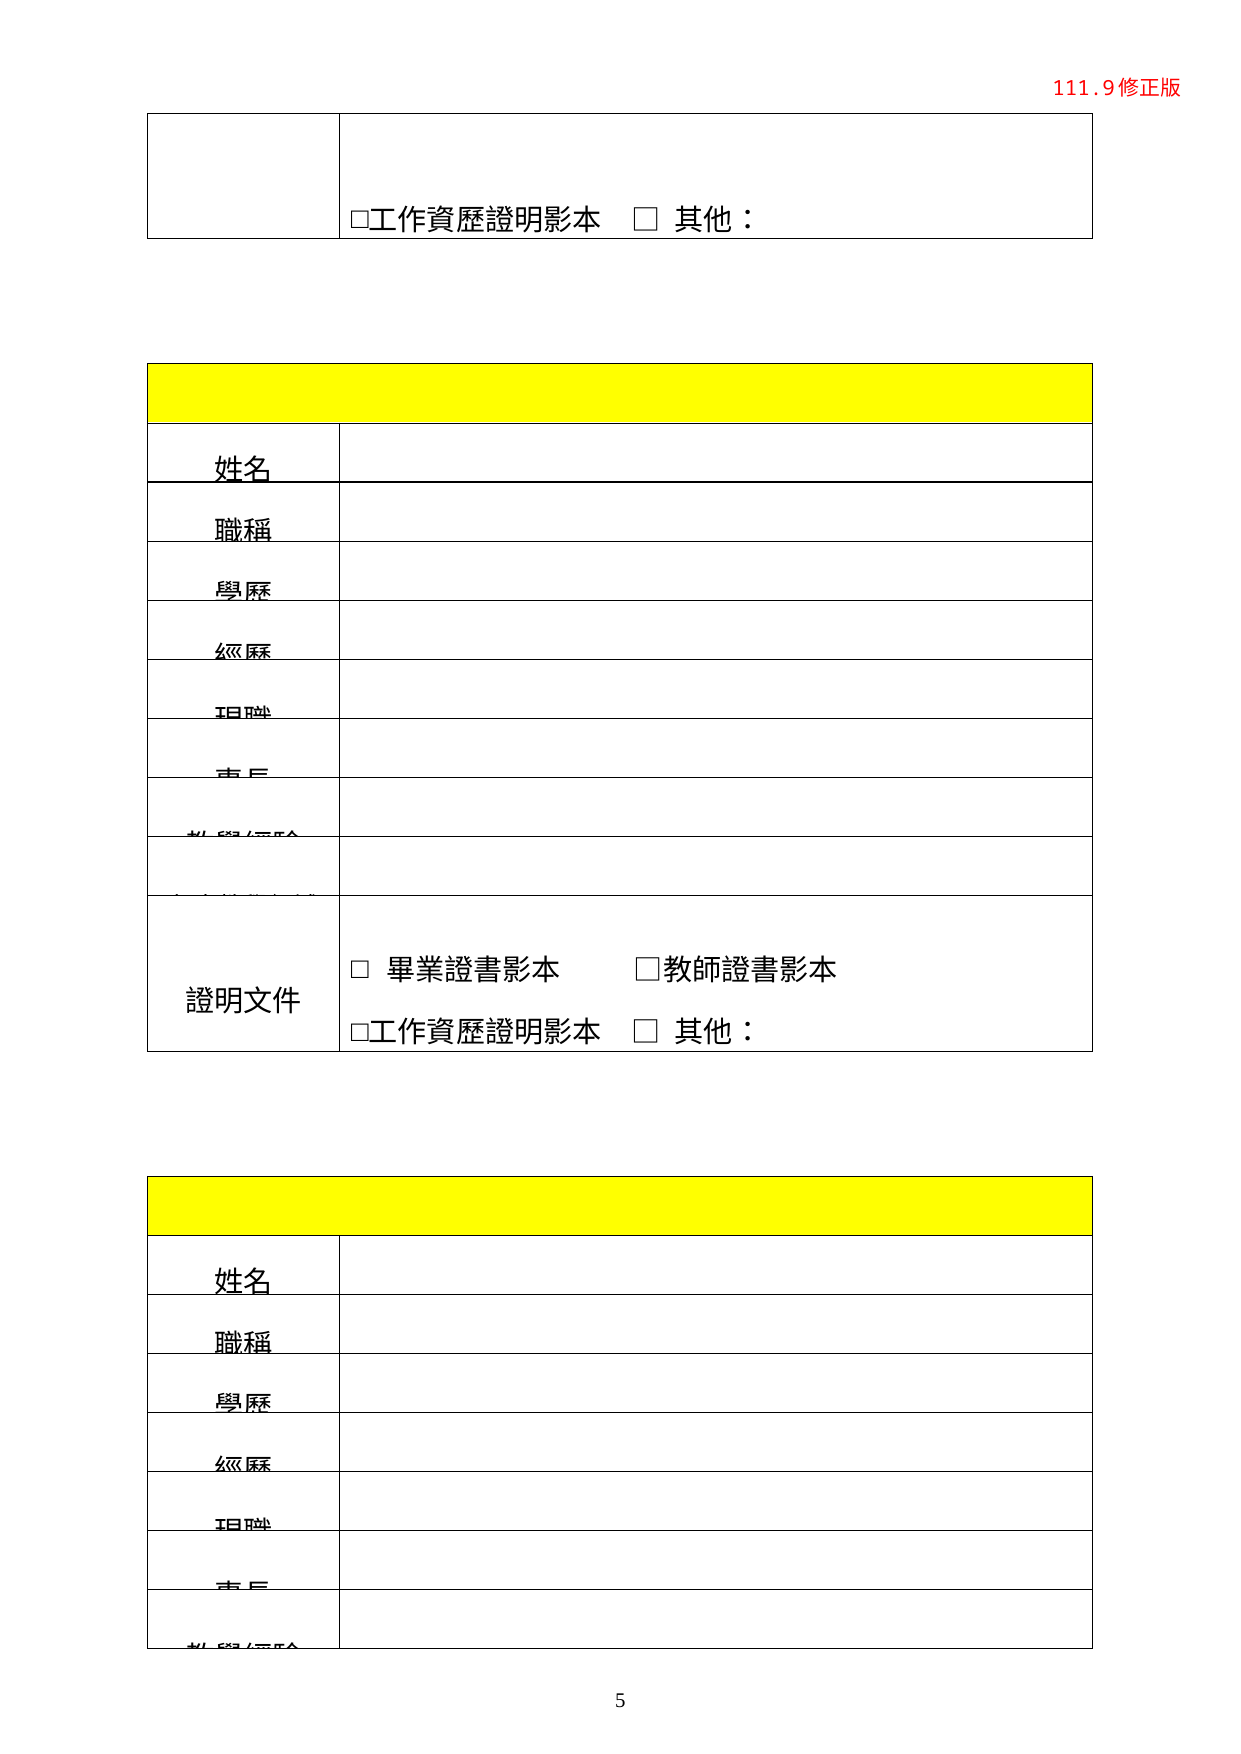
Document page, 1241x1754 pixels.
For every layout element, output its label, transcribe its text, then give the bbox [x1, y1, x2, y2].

table_cell [340, 778, 1092, 836]
table_cell [340, 719, 1092, 777]
table_header 4 [148, 364, 1092, 422]
table_cell [340, 601, 1092, 659]
table_cell 專長 [148, 1531, 339, 1589]
table_cell [340, 1531, 1092, 1589]
table_cell 負責教學領域 領域 [148, 837, 339, 895]
table_cell 學歷 [148, 1354, 339, 1412]
table_cell □ 畢業證書影本 □教師證書影本 □工作資歷證明影本 □ 其他： [340, 896, 1092, 1051]
table_cell [340, 542, 1092, 599]
table_cell [340, 1413, 1092, 1471]
table_cell [340, 1354, 1092, 1412]
table_cell 現職 [148, 660, 339, 718]
table_cell [148, 114, 339, 238]
table_cell 現職 [148, 1472, 339, 1530]
table_cell 經歷 [148, 601, 339, 659]
table_cell 姓名 [148, 424, 339, 481]
table_cell [340, 1472, 1092, 1530]
table_cell 學歷 [148, 542, 339, 599]
table_cell 職稱 [148, 1295, 339, 1353]
table_cell [340, 1590, 1092, 1648]
table_cell 經歷 [148, 1413, 339, 1471]
table_cell 證明文件 [148, 896, 339, 1051]
table_cell 教學經驗 [148, 1590, 339, 1648]
table_cell [340, 1295, 1092, 1353]
table_cell [340, 837, 1092, 895]
table_cell [340, 424, 1092, 481]
table_cell [340, 1236, 1092, 1294]
table_cell [340, 483, 1092, 541]
table_cell □工作資歷證明影本 □ 其他： [340, 114, 1092, 238]
table_header 5 [148, 1177, 1092, 1235]
table_cell [340, 660, 1092, 718]
table_cell 職稱 [148, 483, 339, 541]
table_cell 教學經驗 [148, 778, 339, 836]
table_cell 專長 [148, 719, 339, 777]
table_cell 姓名 [148, 1236, 339, 1294]
